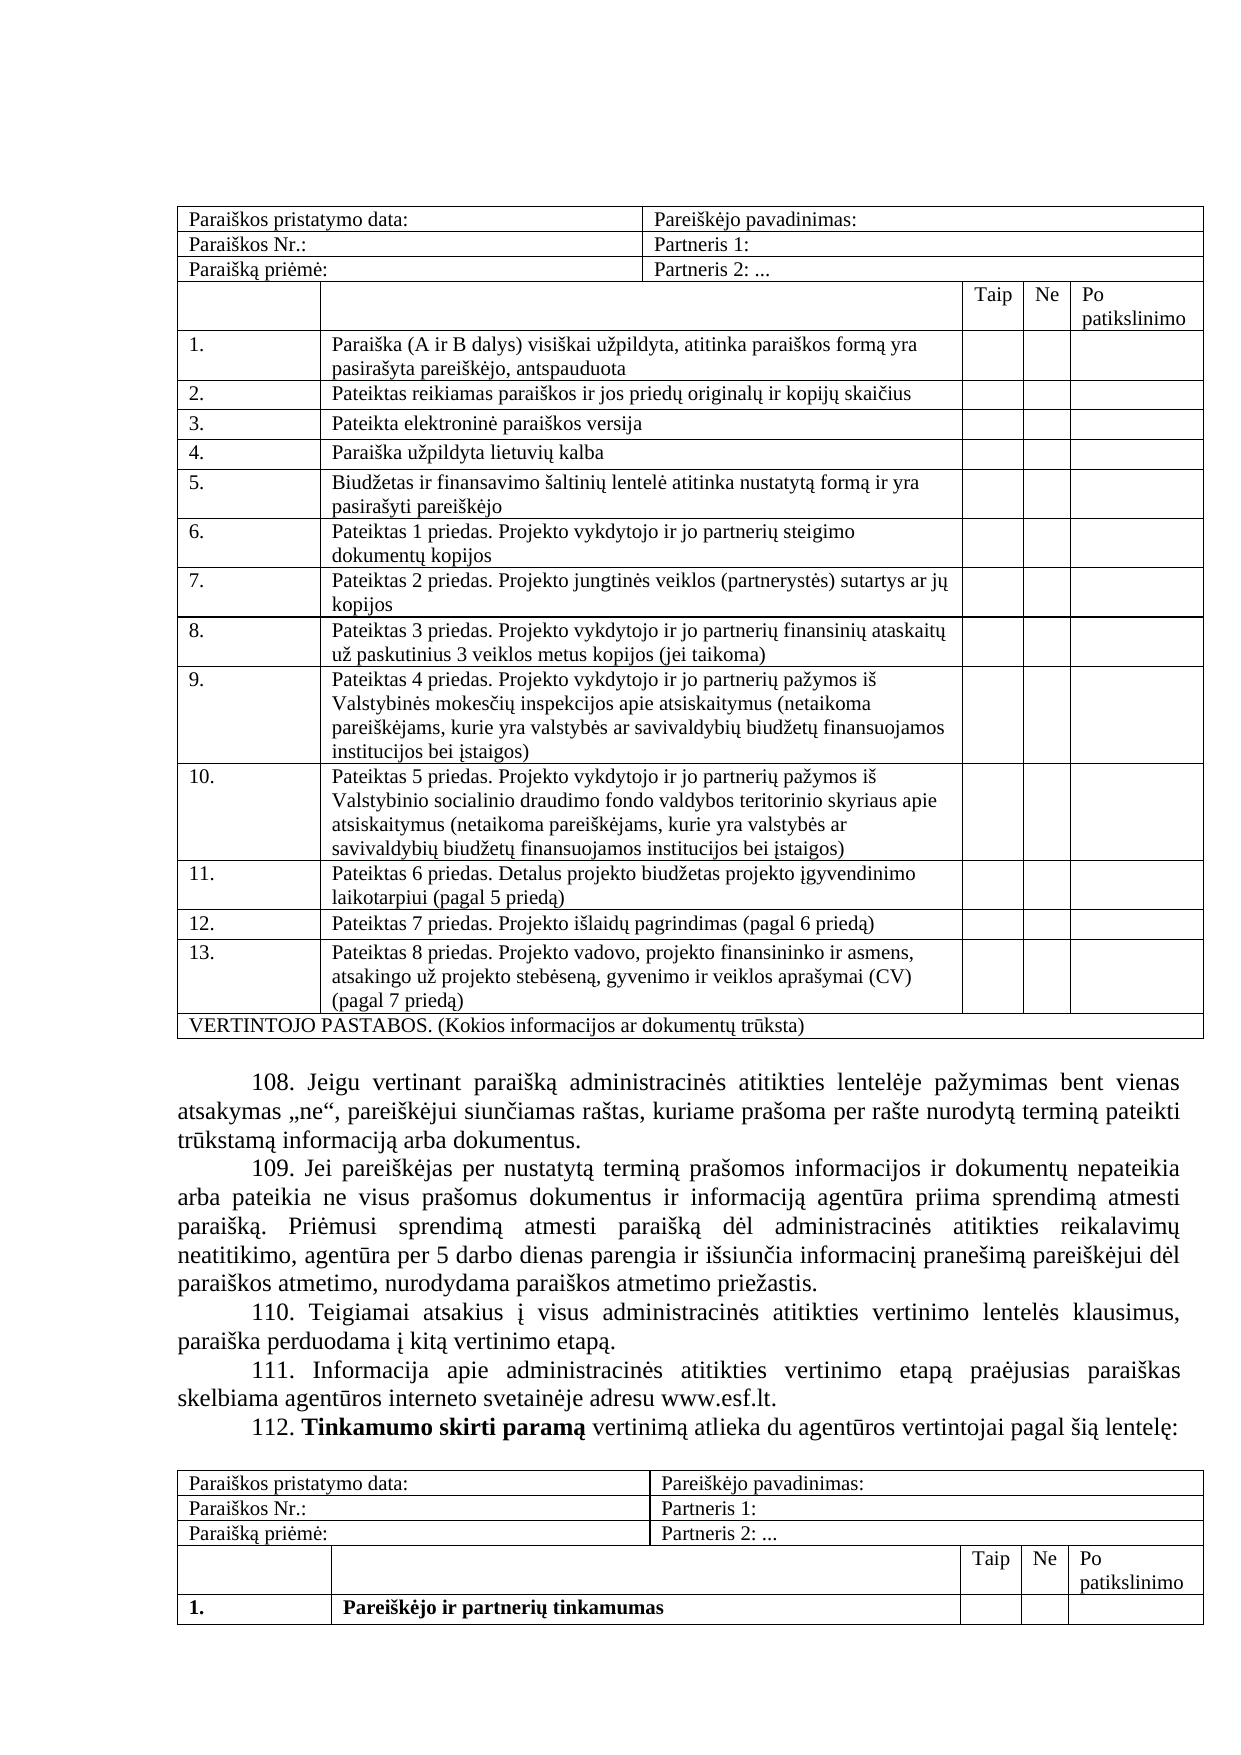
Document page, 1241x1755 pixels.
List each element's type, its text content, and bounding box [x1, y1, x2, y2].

table_cell [963, 618, 1023, 666]
table_cell [178, 282, 320, 330]
table_cell [1024, 910, 1070, 939]
table_cell Pateiktas 7 priedas. Projekto išlaidų pagrindimas (pagal 6 priedą) [321, 910, 962, 939]
table_cell [1071, 667, 1203, 763]
table_cell Pateiktas 5 priedas. Projekto vykdytojo ir jo partnerių pažymos iš Valstybinio socialinio draudimo fondo valdybos teritorinio skyriaus apie atsiskaitymus (netaikoma pareiškėjams, kurie yra valstybės ar savivaldybių biudžetų finansuojamos institucijos bei įstaigos) [321, 764, 962, 860]
table_cell [1024, 940, 1070, 1012]
table_cell [178, 1546, 331, 1594]
table_cell [1071, 861, 1203, 909]
table_cell Pateiktas 4 priedas. Projekto vykdytojo ir jo partnerių pažymos iš Valstybinės mokesčių inspekcijos apie atsiskaitymus (netaikoma pareiškėjams, kurie yra valstybės ar savivaldybių biudžetų finansuojamos institucijos bei įstaigos) [321, 667, 962, 763]
table_cell [1071, 440, 1203, 469]
table_cell [963, 381, 1023, 409]
table_cell [1022, 1595, 1068, 1624]
table_cell [1024, 667, 1070, 763]
text 112. Tinkamumo skirti paramą vertinimą atlieka du agentūros vertintojai pagal šią lentelę: [177, 1412, 1181, 1441]
table_cell Partneris 1: [643, 232, 1203, 256]
table_cell Taip [961, 1546, 1021, 1594]
table_cell Biudžetas ir finansavimo šaltinių lentelė atitinka nustatytą formą ir yra pasirašyti pareiškėjo [321, 470, 962, 518]
table_cell Partneris 2: ... [643, 257, 1203, 281]
table_header Pareiškėjo pavadinimas: [643, 207, 1203, 231]
table_cell [1071, 910, 1203, 939]
table_cell 9. [178, 667, 320, 763]
table_cell [1071, 470, 1203, 518]
table_cell [961, 1595, 1021, 1624]
table_cell [963, 410, 1023, 439]
table_cell [1024, 470, 1070, 518]
table_cell [963, 568, 1023, 616]
table_cell [963, 440, 1023, 469]
table_cell Pateiktas 3 priedas. Projekto vykdytojo ir jo partnerių finansinių ataskaitų už paskutinius 3 veiklos metus kopijos (jei taikoma) [321, 618, 962, 666]
table_cell [963, 470, 1023, 518]
table_cell [1024, 381, 1070, 409]
table_cell [332, 1546, 960, 1594]
table_cell Taip [963, 282, 1023, 330]
table_cell Pateiktas reikiamas paraiškos ir jos priedų originalų ir kopijų skaičius [321, 381, 962, 409]
table_cell [963, 940, 1023, 1012]
table_cell [1024, 410, 1070, 439]
table_cell Partneris 1: [651, 1496, 1203, 1520]
table_cell [1071, 764, 1203, 860]
table_cell [1024, 440, 1070, 469]
table_cell [963, 667, 1023, 763]
table_cell 1. [178, 331, 320, 379]
table_cell [1024, 331, 1070, 379]
text 108. Jeigu vertinant paraišką administracinės atitikties lentelėje pažymimas bent vienas atsakymas „ne“, pareiškėjui siunčiamas raštas, kuriame prašoma per rašte nurodytą terminą pateikti trūkstamą informaciją arba dokumentus. [177, 1067, 1181, 1153]
table_cell [1024, 861, 1070, 909]
table_header Paraiškos pristatymo data: [178, 207, 642, 231]
table_cell Pareiškėjo ir partnerių tinkamumas [332, 1595, 960, 1624]
table_cell Paraiška užpildyta lietuvių kalba [321, 440, 962, 469]
table_cell VERTINTOJO PASTABOS. (Kokios informacijos ar dokumentų trūksta) [178, 1014, 1203, 1037]
text 110. Teigiamai atsakius į visus administracinės atitikties vertinimo lentelės klausimus, paraiška perduodama į kitą vertinimo etapą. [177, 1297, 1181, 1355]
table_cell [1071, 410, 1203, 439]
table_cell 2. [178, 381, 320, 409]
table_cell Pateiktas 2 priedas. Projekto jungtinės veiklos (partnerystės) sutartys ar jų kopijos [321, 568, 962, 616]
table_cell [1071, 381, 1203, 409]
table_cell [1071, 940, 1203, 1012]
table_cell 7. [178, 568, 320, 616]
table_cell Pateiktas 1 priedas. Projekto vykdytojo ir jo partnerių steigimo dokumentų kopijos [321, 519, 962, 567]
table_cell [1069, 1595, 1203, 1624]
table_header Paraiškos pristatymo data: [178, 1471, 649, 1495]
table_cell 11. [178, 861, 320, 909]
table_cell Paraiška (A ir B dalys) visiškai užpildyta, atitinka paraiškos formą yra pasirašyta pareiškėjo, antspauduota [321, 331, 962, 379]
table_cell [963, 519, 1023, 567]
table_cell 13. [178, 940, 320, 1012]
table_cell 12. [178, 910, 320, 939]
text 109. Jei pareiškėjas per nustatytą terminą prašomos informacijos ir dokumentų nepateikia arba pateikia ne visus prašomus dokumentus ir informaciją agentūra priima sprendimą atmesti paraišką. Priėmusi sprendimą atmesti paraišką dėl administracinės atitikties reikalavimų neatitikimo, agentūra per 5 darbo dienas parengia ir išsiunčia informacinį pranešimą pareiškėjui dėl paraiškos atmetimo, nurodydama paraiškos atmetimo priežastis. [177, 1153, 1181, 1297]
table_cell 4. [178, 440, 320, 469]
table_cell Po patikslinimo [1069, 1546, 1203, 1594]
table_cell 6. [178, 519, 320, 567]
text 111. Informacija apie administracinės atitikties vertinimo etapą praėjusias paraiškas skelbiama agentūros interneto svetainėje adresu www.esf.lt. [177, 1355, 1181, 1412]
table_cell 3. [178, 410, 320, 439]
table_cell 5. [178, 470, 320, 518]
table_cell [963, 764, 1023, 860]
table_cell [963, 861, 1023, 909]
table_cell [1071, 519, 1203, 567]
table_cell Partneris 2: ... [651, 1521, 1203, 1545]
table_cell Paraiškos Nr.: [178, 1496, 649, 1520]
table_cell [321, 282, 962, 330]
table_cell [1071, 568, 1203, 616]
table_cell [1071, 618, 1203, 666]
table_header Pareiškėjo pavadinimas: [651, 1471, 1203, 1495]
table_cell [1024, 519, 1070, 567]
table_cell Po patikslinimo [1071, 282, 1203, 330]
table_cell [1024, 618, 1070, 666]
table_cell 1. [178, 1595, 331, 1624]
table_cell Pateiktas 8 priedas. Projekto vadovo, projekto finansininko ir asmens, atsakingo už projekto stebėseną, gyvenimo ir veiklos aprašymai (CV) (pagal 7 priedą) [321, 940, 962, 1012]
table_cell Paraišką priėmė: [178, 257, 642, 281]
table_cell 10. [178, 764, 320, 860]
table_cell Pateikta elektroninė paraiškos versija [321, 410, 962, 439]
table_cell Paraiškos Nr.: [178, 232, 642, 256]
table_cell Pateiktas 6 priedas. Detalus projekto biudžetas projekto įgyvendinimo laikotarpiui (pagal 5 priedą) [321, 861, 962, 909]
table_cell [963, 331, 1023, 379]
table_cell [963, 910, 1023, 939]
table_cell [1024, 568, 1070, 616]
table_cell 8. [178, 618, 320, 666]
table_cell Paraišką priėmė: [178, 1521, 649, 1545]
table_cell [1071, 331, 1203, 379]
table_cell Ne [1022, 1546, 1068, 1594]
table_cell Ne [1024, 282, 1070, 330]
table_cell [1024, 764, 1070, 860]
